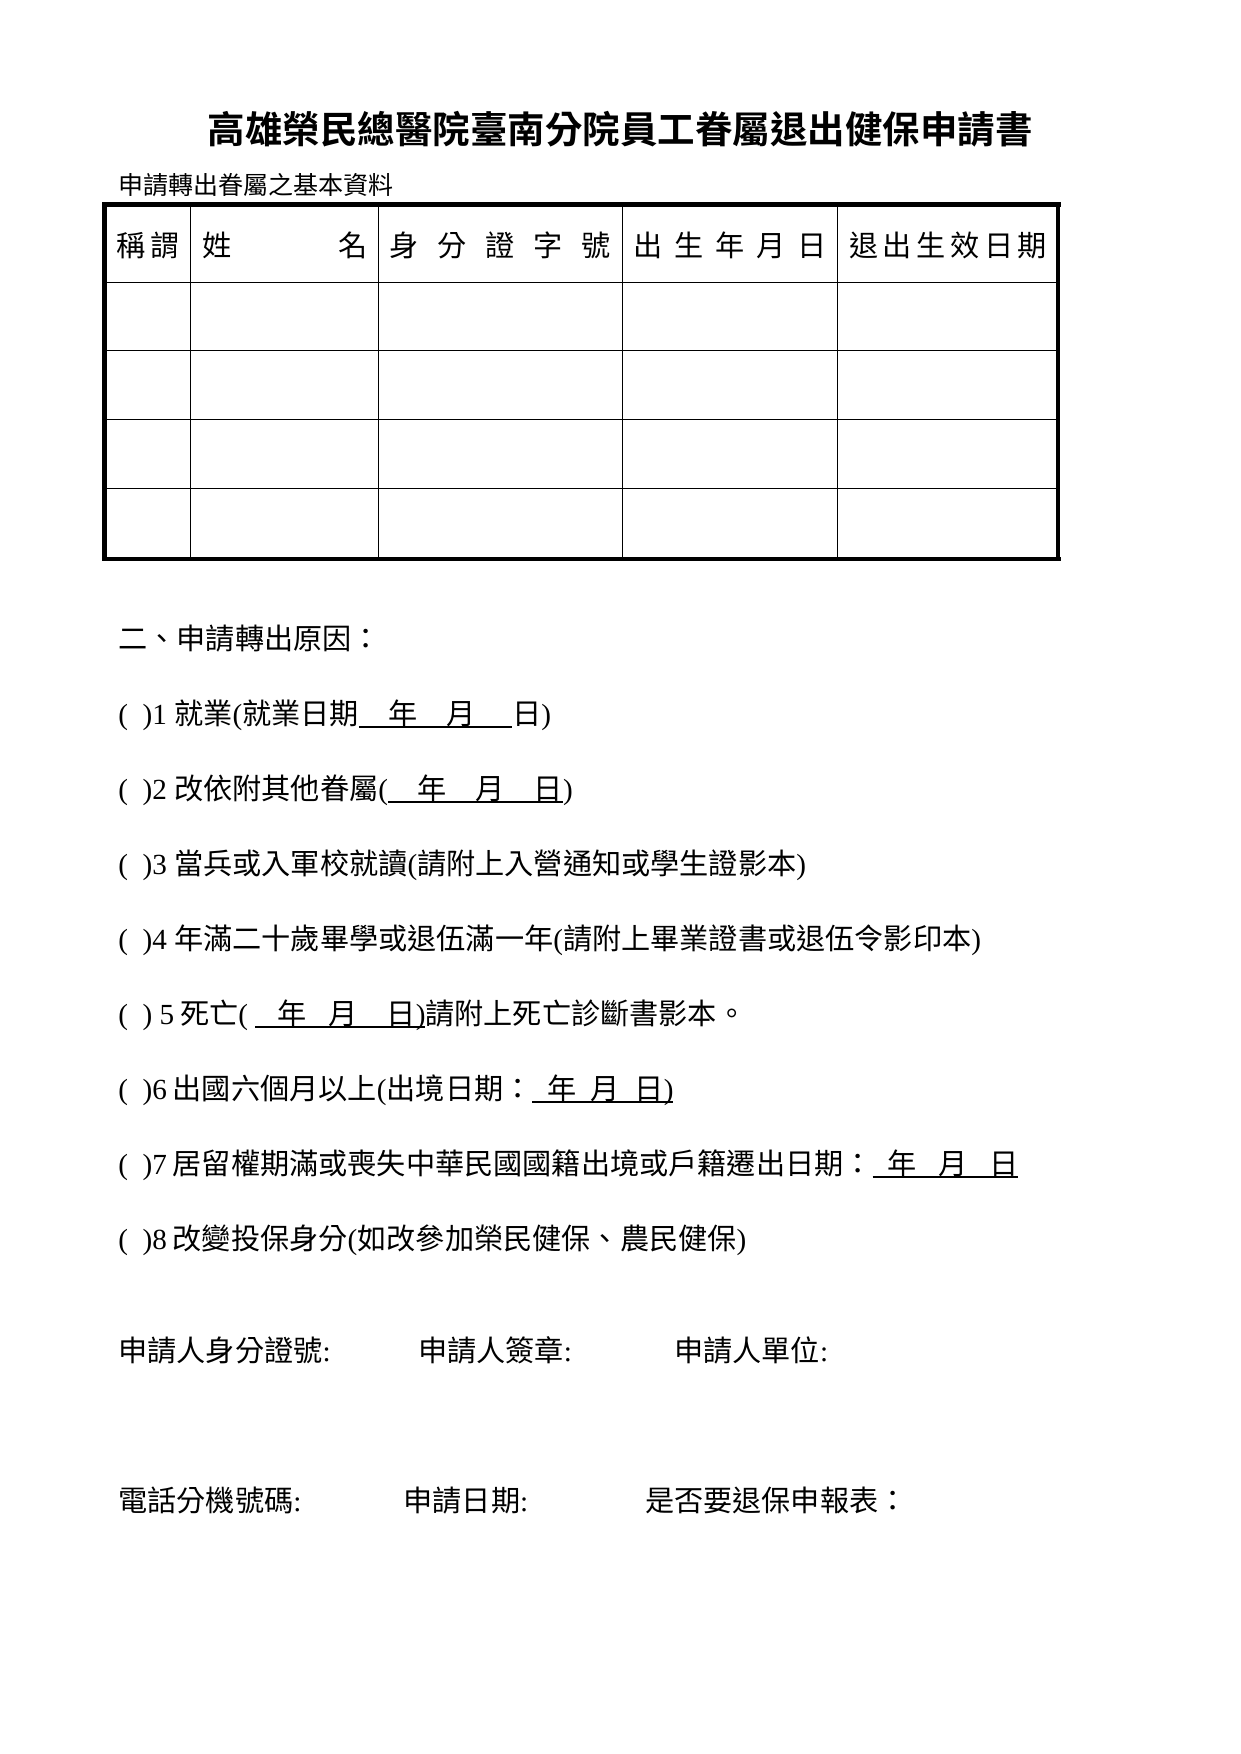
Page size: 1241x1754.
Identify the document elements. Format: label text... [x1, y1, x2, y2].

text ( )8改變投保身分(如改參加榮民健保、農民健保) [118, 1199, 1122, 1274]
text 二、申請轉出原因： [118, 599, 1122, 674]
table_cell [191, 420, 378, 488]
text 電話分機號碼: 申請日期: 是否要退保申報表： [118, 1461, 1122, 1536]
table_header 身分證字號 [379, 207, 622, 282]
table_cell [191, 283, 378, 350]
table_cell [623, 420, 837, 488]
table_cell [107, 489, 190, 557]
table_cell [838, 489, 1056, 557]
text ( )6出國六個月以上(出境日期： 年 月 日) [118, 1049, 1122, 1124]
text ( )7居留權期滿或喪失中華民國國籍出境或戶籍遷出日期： 年 月 日 [118, 1124, 1122, 1199]
table_cell [107, 283, 190, 350]
text 申請人身分證號: 申請人簽章: 申請人單位: [118, 1311, 1122, 1386]
table_cell [107, 420, 190, 488]
table_cell [838, 283, 1056, 350]
table_header 姓名 [191, 207, 378, 282]
table_cell [838, 420, 1056, 488]
table_header 退出生效日期 [838, 207, 1056, 282]
table_cell [191, 489, 378, 557]
text ( )4 年滿二十歲畢學或退伍滿一年(請附上畢業證書或退伍令影印本) [118, 899, 1122, 974]
table_cell [191, 351, 378, 419]
table_cell [623, 283, 837, 350]
table_cell [107, 351, 190, 419]
table_cell [379, 283, 622, 350]
text ( )2 改依附其他眷屬( 年 月 日) [118, 749, 1122, 824]
table_cell [379, 420, 622, 488]
text 高雄榮民總醫院臺南分院員工眷屬退出健保申請書 [118, 89, 1122, 164]
table_cell [623, 489, 837, 557]
table_cell [379, 351, 622, 419]
table_cell [838, 351, 1056, 419]
text ( ) 5死亡( 年 月 日)請附上死亡診斷書影本。 [118, 974, 1122, 1049]
table_header 出生年月日 [623, 207, 837, 282]
text ( )1 就業(就業日期 年 月 日) [118, 674, 1122, 749]
table_cell [623, 351, 837, 419]
text 申請轉出眷屬之基本資料 [118, 164, 1122, 202]
text ( )3 當兵或入軍校就讀(請附上入營通知或學生證影本) [118, 824, 1122, 899]
table_header 稱謂 [107, 207, 190, 282]
table_cell [379, 489, 622, 557]
